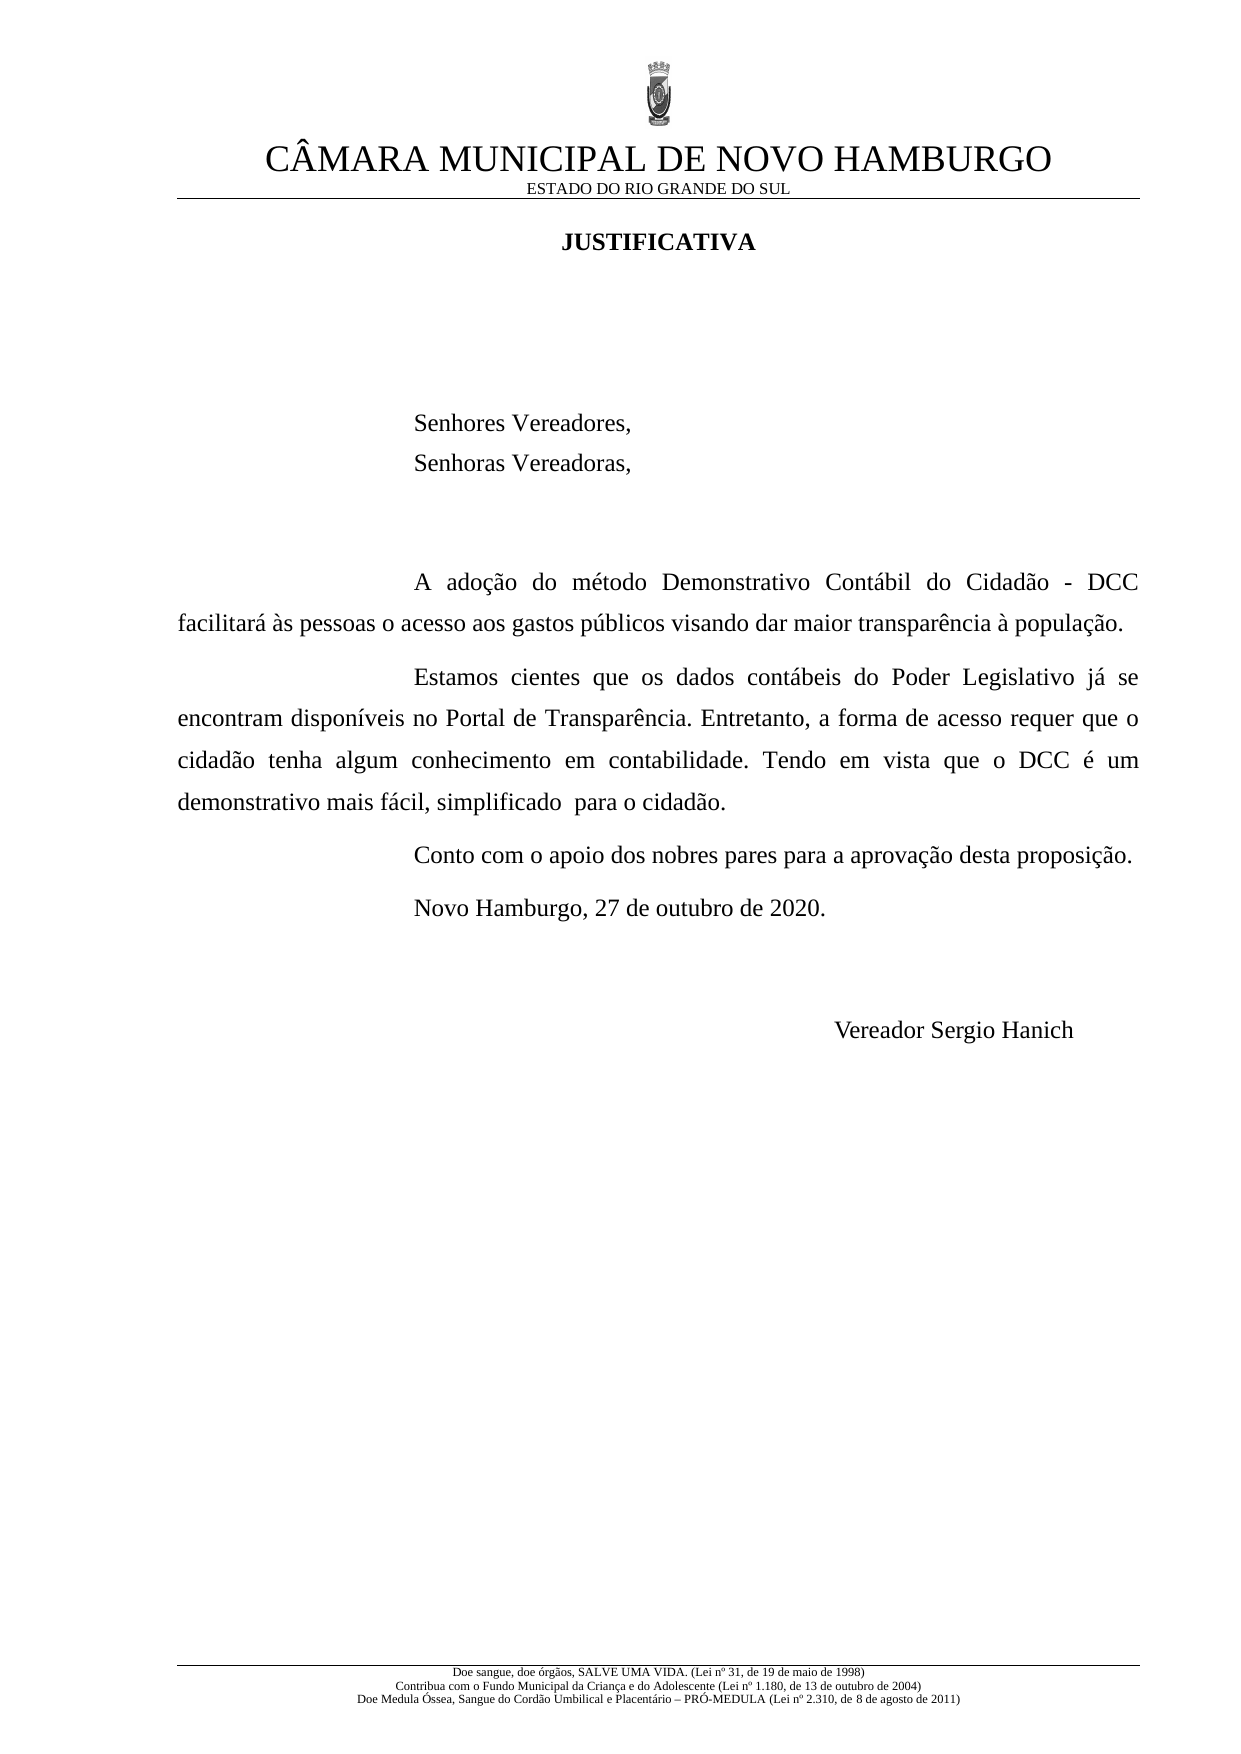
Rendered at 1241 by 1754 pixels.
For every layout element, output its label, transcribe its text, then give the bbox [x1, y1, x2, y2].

text Estamos cientes que os dados contábeis do Poder Legislativo já se encontram disponíveis no Portal de Transparência. Entretanto, a forma de acesso requer que o cidadão tenha algum conhecimento em contabilidade. Tendo em vista que o DCC é um demonstrativo mais fácil, simplificado para o cidadão. [177, 663, 1140, 815]
text Novo Hamburgo, 27 de outubro de 2020. [177, 894, 1140, 922]
text Conto com o apoio dos nobres pares para a aprovação desta proposição. [177, 841, 1140, 869]
text Vereador Sergio Hanich [768, 1017, 1140, 1044]
text Senhoras Vereadoras, [177, 449, 1140, 477]
text Senhores Vereadores, [177, 409, 1140, 437]
text A adoção do método Demonstrativo Contábil do Cidadão - DCC facilitará às pessoas o acesso aos gastos públicos visando dar maior transparência à população. [177, 568, 1140, 637]
text JUSTIFICATIVA [177, 228, 1140, 256]
